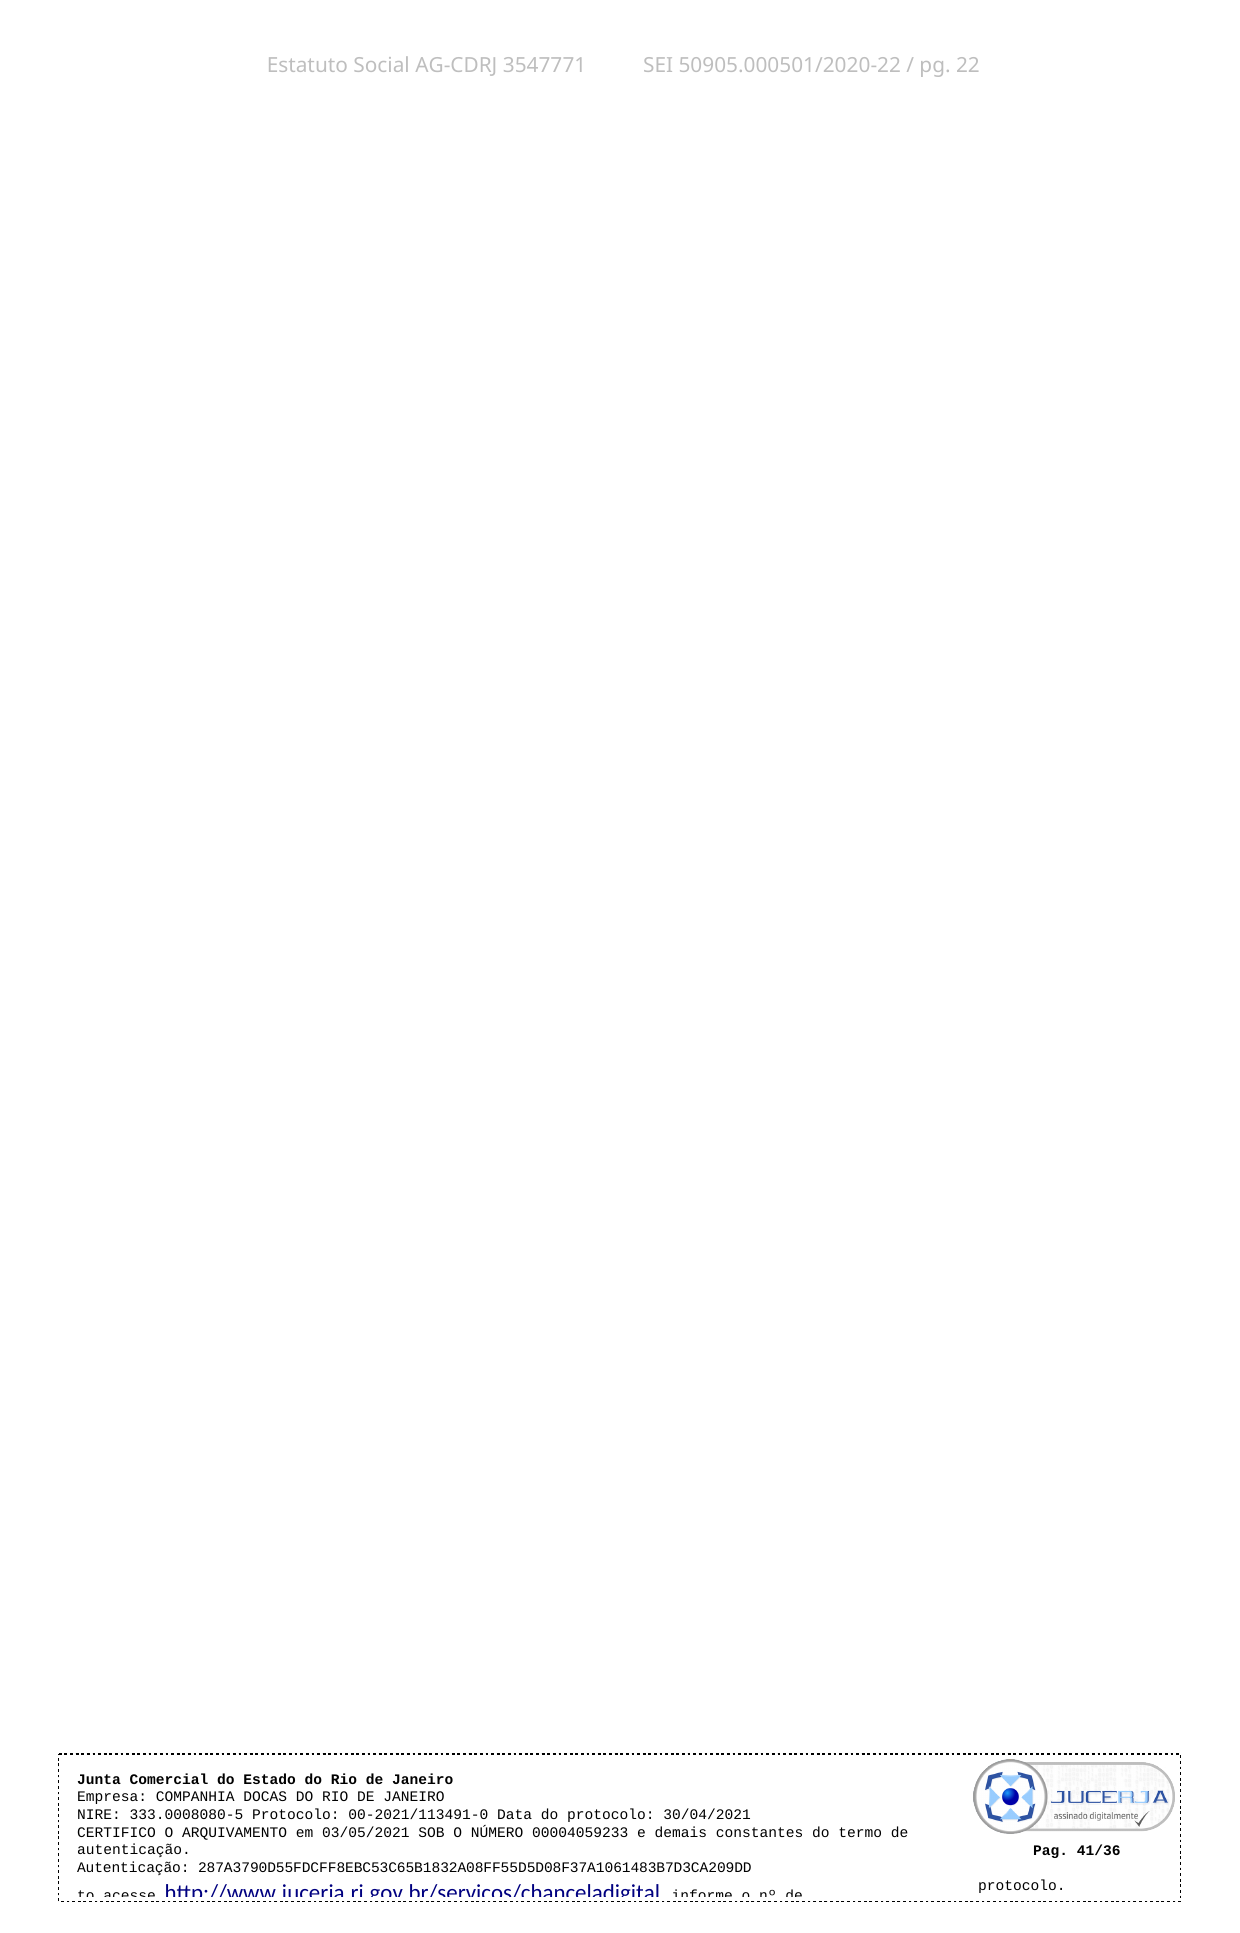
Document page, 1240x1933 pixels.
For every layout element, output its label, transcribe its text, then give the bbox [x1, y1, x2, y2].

text Estatuto Social AG-CDRJ 3547771 SEI 50905.000501/2020-22 / pg. 22 [267, 50, 1179, 78]
